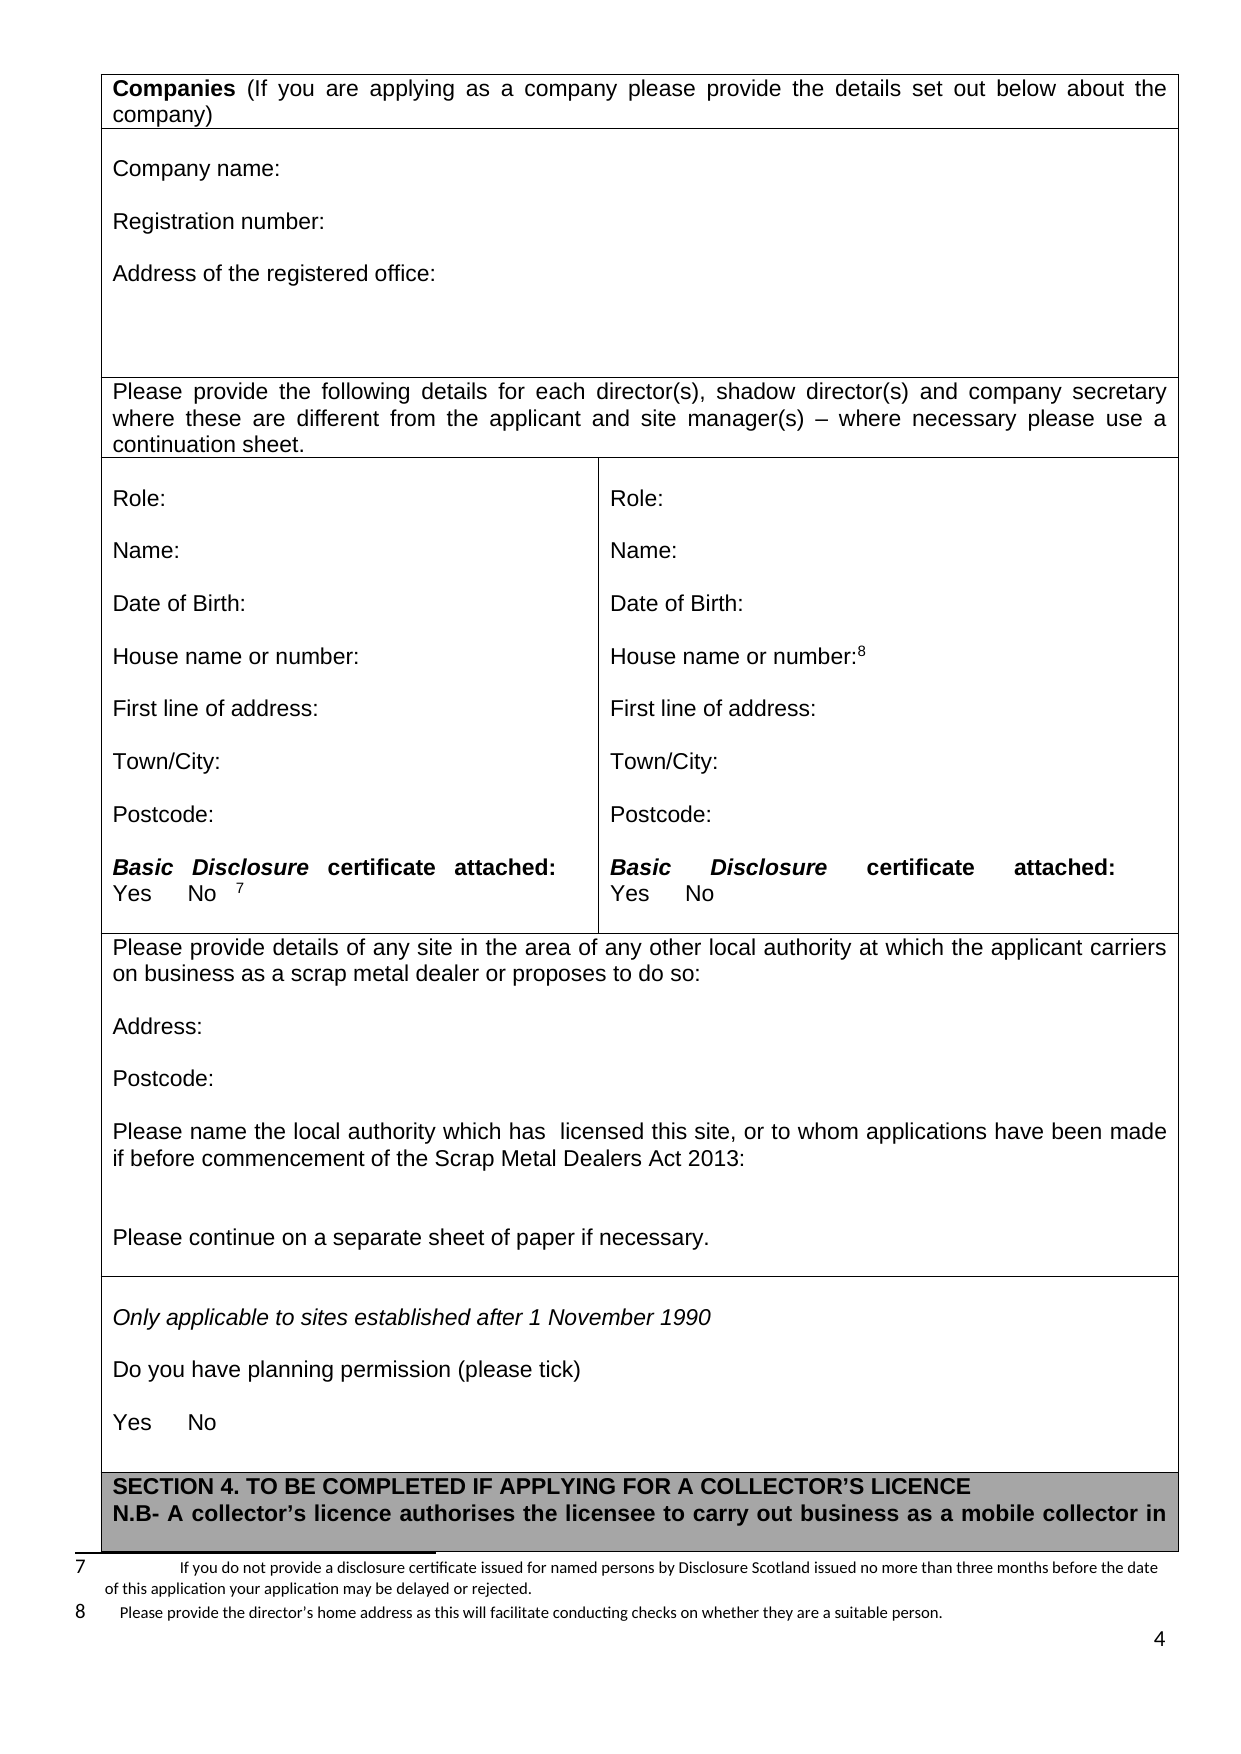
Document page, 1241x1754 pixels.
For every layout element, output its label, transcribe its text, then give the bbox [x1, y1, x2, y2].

table_cell Only applicable to sites established after 1 November 1990 Do you have planning permission (please tick) Yes No [102, 1277, 1178, 1472]
table_cell Please provide details of any site in the area of any other local authority at which the applicant carriers on business as a scrap metal dealer or proposes to do so: Address: Postcode: Please name the local authority which has licensed this site, or to whom applications have been made if before commencement of the Scrap Metal Dealers Act 2013: Please continue on a separate sheet of paper if necessary. [102, 934, 1178, 1276]
table_cell Role: Name: Date of Birth: House name or number: First line of address: Town/City: Postcode: Basic Disclosure certificate attached: Yes No [102, 458, 598, 933]
table_cell Role: Name: Date of Birth: House name or number: First line of address: Town/City: Postcode: Basic Disclosure certificate attached: Yes No [599, 458, 1178, 933]
table_cell Please provide the following details for each director(s), shadow director(s) and company secretary where these are different from the applicant and site manager(s) – where necessary please use a continuation sheet. [102, 378, 1178, 457]
table_cell SECTION 4. TO BE COMPLETED IF APPLYING FOR A COLLECTOR’S LICENCE N.B- A collector’s licence authorises the licensee to carry out business as a mobile collector in [102, 1473, 1178, 1551]
table_cell Company name: Registration number: Address of the registered office: [102, 129, 1178, 377]
table_cell Companies (If you are applying as a company please provide the details set out below about the company) [102, 75, 1178, 128]
